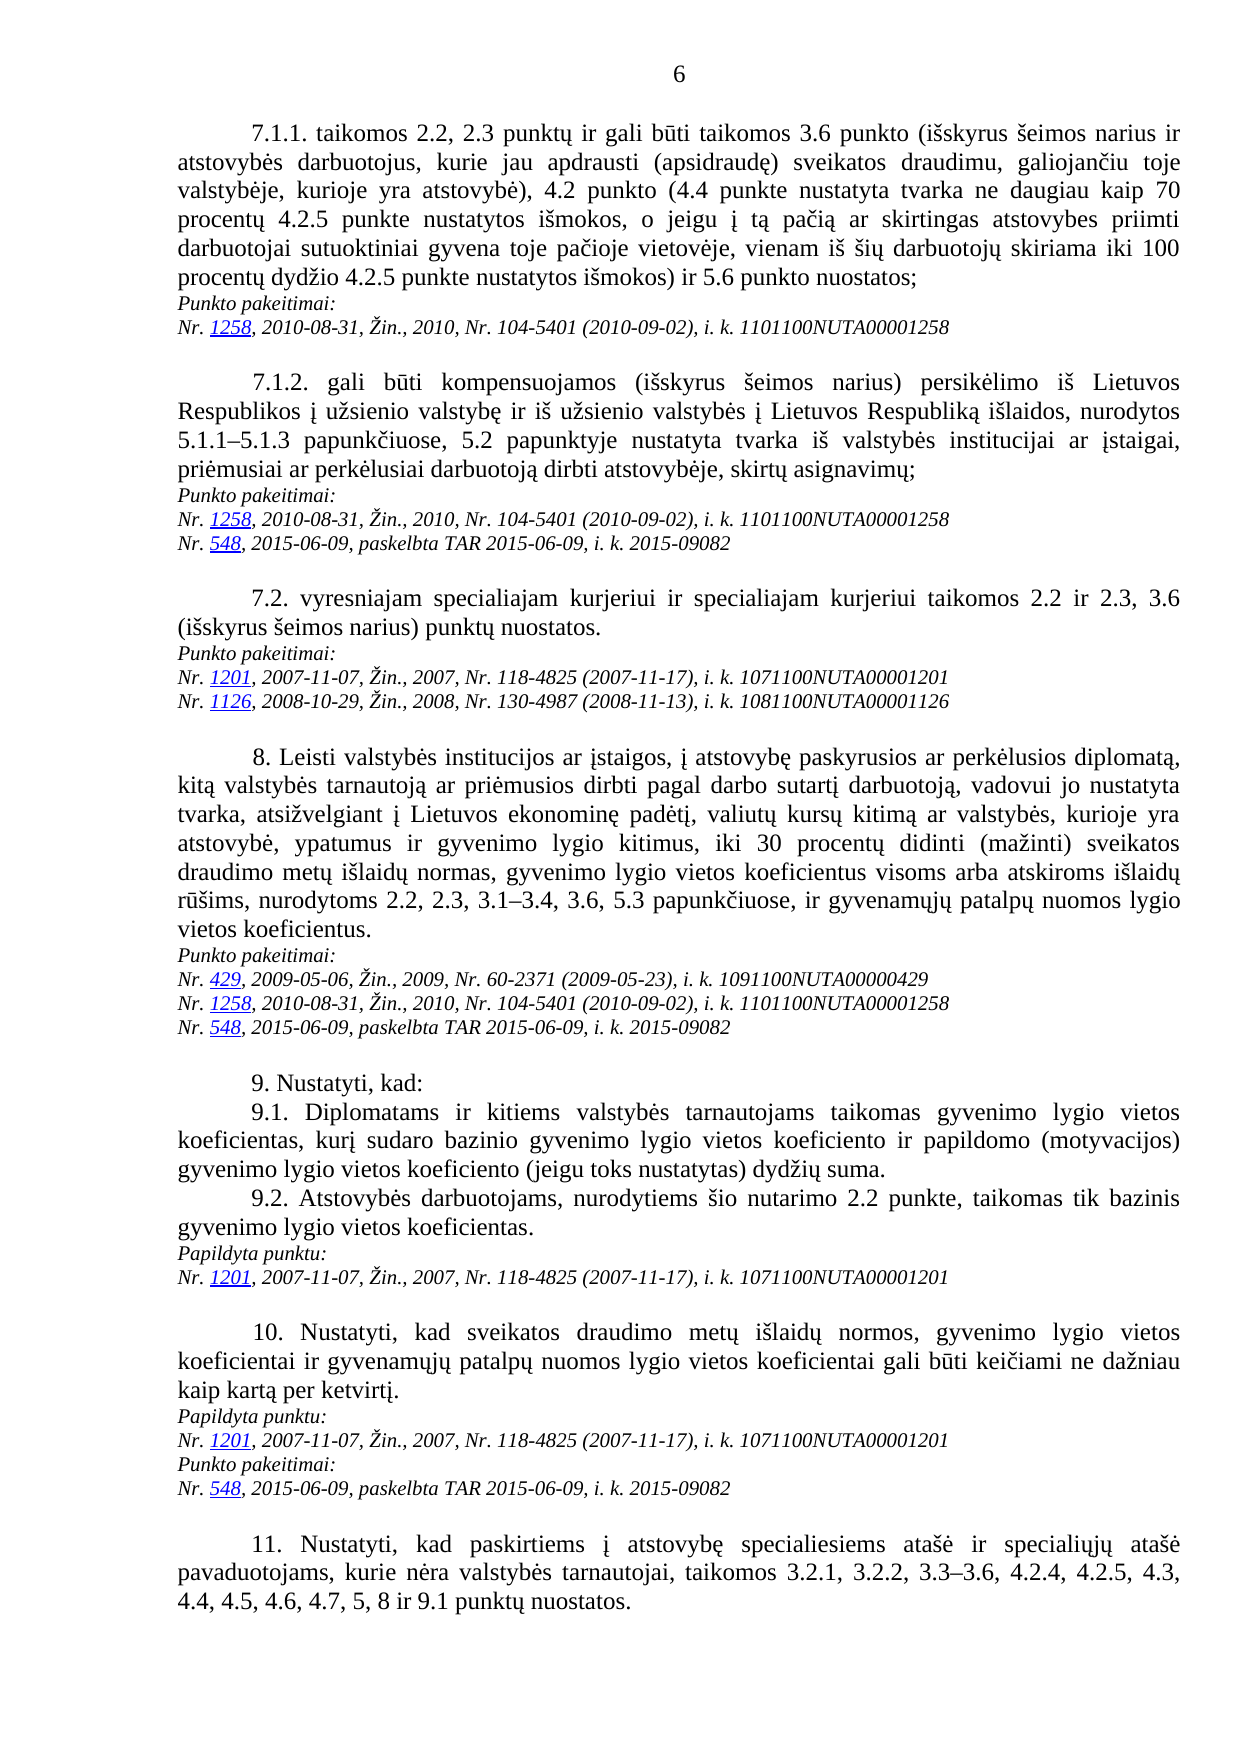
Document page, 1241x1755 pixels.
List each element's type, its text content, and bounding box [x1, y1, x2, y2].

text Nr. 1258, 2010-08-31, Žin., 2010, Nr. 104-5401 (2010-09-02), i. k. 1101100NUTA00001258 [177, 315, 1181, 339]
text Nr. 1201, 2007-11-07, Žin., 2007, Nr. 118-4825 (2007-11-17), i. k. 1071100NUTA00001201 [177, 1265, 1181, 1289]
text Papildyta punktu: [177, 1404, 1181, 1428]
text Punkto pakeitimai: [177, 1452, 1181, 1476]
text Punkto pakeitimai: [177, 641, 1181, 665]
text Nr. 429, 2009-05-06, Žin., 2009, Nr. 60-2371 (2009-05-23), i. k. 1091100NUTA00000429 [177, 967, 1181, 991]
text Papildyta punktu: [177, 1241, 1181, 1265]
text Punkto pakeitimai: [177, 943, 1181, 967]
text 8. Leisti valstybės institucijos ar įstaigos, į atstovybę paskyrusios ar perkėlusios diplomatą, kitą valstybės tarnautoją ar priėmusios dirbti pagal darbo sutartį darbuotoją, vadovui jo nustatyta tvarka, atsižvelgiant į Lietuvos ekonominę padėtį, valiutų kursų kitimą ar valstybės, kurioje yra atstovybė, ypatumus ir gyvenimo lygio kitimus, iki 30 procentų didinti (mažinti) sveikatos draudimo metų išlaidų normas, gyvenimo lygio vietos koeficientus visoms arba atskiroms išlaidų rūšims, nurodytoms 2.2, 2.3, 3.1–3.4, 3.6, 5.3 papunkčiuose, ir gyvenamųjų patalpų nuomos lygio vietos koeficientus. [177, 742, 1181, 943]
text Nr. 1201, 2007-11-07, Žin., 2007, Nr. 118-4825 (2007-11-17), i. k. 1071100NUTA00001201 [177, 665, 1181, 689]
text 9.2. Atstovybės darbuotojams, nurodytiems šio nutarimo 2.2 punkte, taikomas tik bazinis gyvenimo lygio vietos koeficientas. [177, 1183, 1181, 1241]
text Nr. 1201, 2007-11-07, Žin., 2007, Nr. 118-4825 (2007-11-17), i. k. 1071100NUTA00001201 [177, 1428, 1181, 1452]
text Nr. 1258, 2010-08-31, Žin., 2010, Nr. 104-5401 (2010-09-02), i. k. 1101100NUTA00001258 [177, 507, 1181, 531]
text 9.1. Diplomatams ir kitiems valstybės tarnautojams taikomas gyvenimo lygio vietos koeficientas, kurį sudaro bazinio gyvenimo lygio vietos koeficiento ir papildomo (motyvacijos) gyvenimo lygio vietos koeficiento (jeigu toks nustatytas) dydžių suma. [177, 1097, 1181, 1183]
text Nr. 548, 2015-06-09, paskelbta TAR 2015-06-09, i. k. 2015-09082 [177, 1015, 1181, 1039]
text Nr. 548, 2015-06-09, paskelbta TAR 2015-06-09, i. k. 2015-09082 [177, 1476, 1181, 1500]
text Nr. 1258, 2010-08-31, Žin., 2010, Nr. 104-5401 (2010-09-02), i. k. 1101100NUTA00001258 [177, 991, 1181, 1015]
text Punkto pakeitimai: [177, 291, 1181, 315]
text 11. Nustatyti, kad paskirtiems į atstovybę specialiesiems atašė ir specialiųjų atašė pavaduotojams, kurie nėra valstybės tarnautojai, taikomos 3.2.1, 3.2.2, 3.3–3.6, 4.2.4, 4.2.5, 4.3, 4.4, 4.5, 4.6, 4.7, 5, 8 ir 9.1 punktų nuostatos. [177, 1529, 1181, 1615]
text Nr. 548, 2015-06-09, paskelbta TAR 2015-06-09, i. k. 2015-09082 [177, 531, 1181, 555]
text Nr. 1126, 2008-10-29, Žin., 2008, Nr. 130-4987 (2008-11-13), i. k. 1081100NUTA00001126 [177, 689, 1181, 713]
text 10. Nustatyti, kad sveikatos draudimo metų išlaidų normos, gyvenimo lygio vietos koeficientai ir gyvenamųjų patalpų nuomos lygio vietos koeficientai gali būti keičiami ne dažniau kaip kartą per ketvirtį. [177, 1317, 1181, 1404]
text 7.2. vyresniajam specialiajam kurjeriui ir specialiajam kurjeriui taikomos 2.2 ir 2.3, 3.6 (išskyrus šeimos narius) punktų nuostatos. [177, 583, 1181, 641]
text 9. Nustatyti, kad: [177, 1068, 1181, 1097]
text 7.1.2. gali būti kompensuojamos (išskyrus šeimos narius) persikėlimo iš Lietuvos Respublikos į užsienio valstybę ir iš užsienio valstybės į Lietuvos Respubliką išlaidos, nurodytos 5.1.1–5.1.3 papunkčiuose, 5.2 papunktyje nustatyta tvarka iš valstybės institucijai ar įstaigai, priėmusiai ar perkėlusiai darbuotoją dirbti atstovybėje, skirtų asignavimų; [177, 367, 1181, 482]
text Punkto pakeitimai: [177, 482, 1181, 507]
text 7.1.1. taikomos 2.2, 2.3 punktų ir gali būti taikomos 3.6 punkto (išskyrus šeimos narius ir atstovybės darbuotojus, kurie jau apdrausti (apsidraudę) sveikatos draudimu, galiojančiu toje valstybėje, kurioje yra atstovybė), 4.2 punkto (4.4 punkte nustatyta tvarka ne daugiau kaip 70 procentų 4.2.5 punkte nustatytos išmokos, o jeigu į tą pačią ar skirtingas atstovybes priimti darbuotojai sutuoktiniai gyvena toje pačioje vietovėje, vienam iš šių darbuotojų skiriama iki 100 procentų dydžio 4.2.5 punkte nustatytos išmokos) ir 5.6 punkto nuostatos; [177, 118, 1181, 291]
